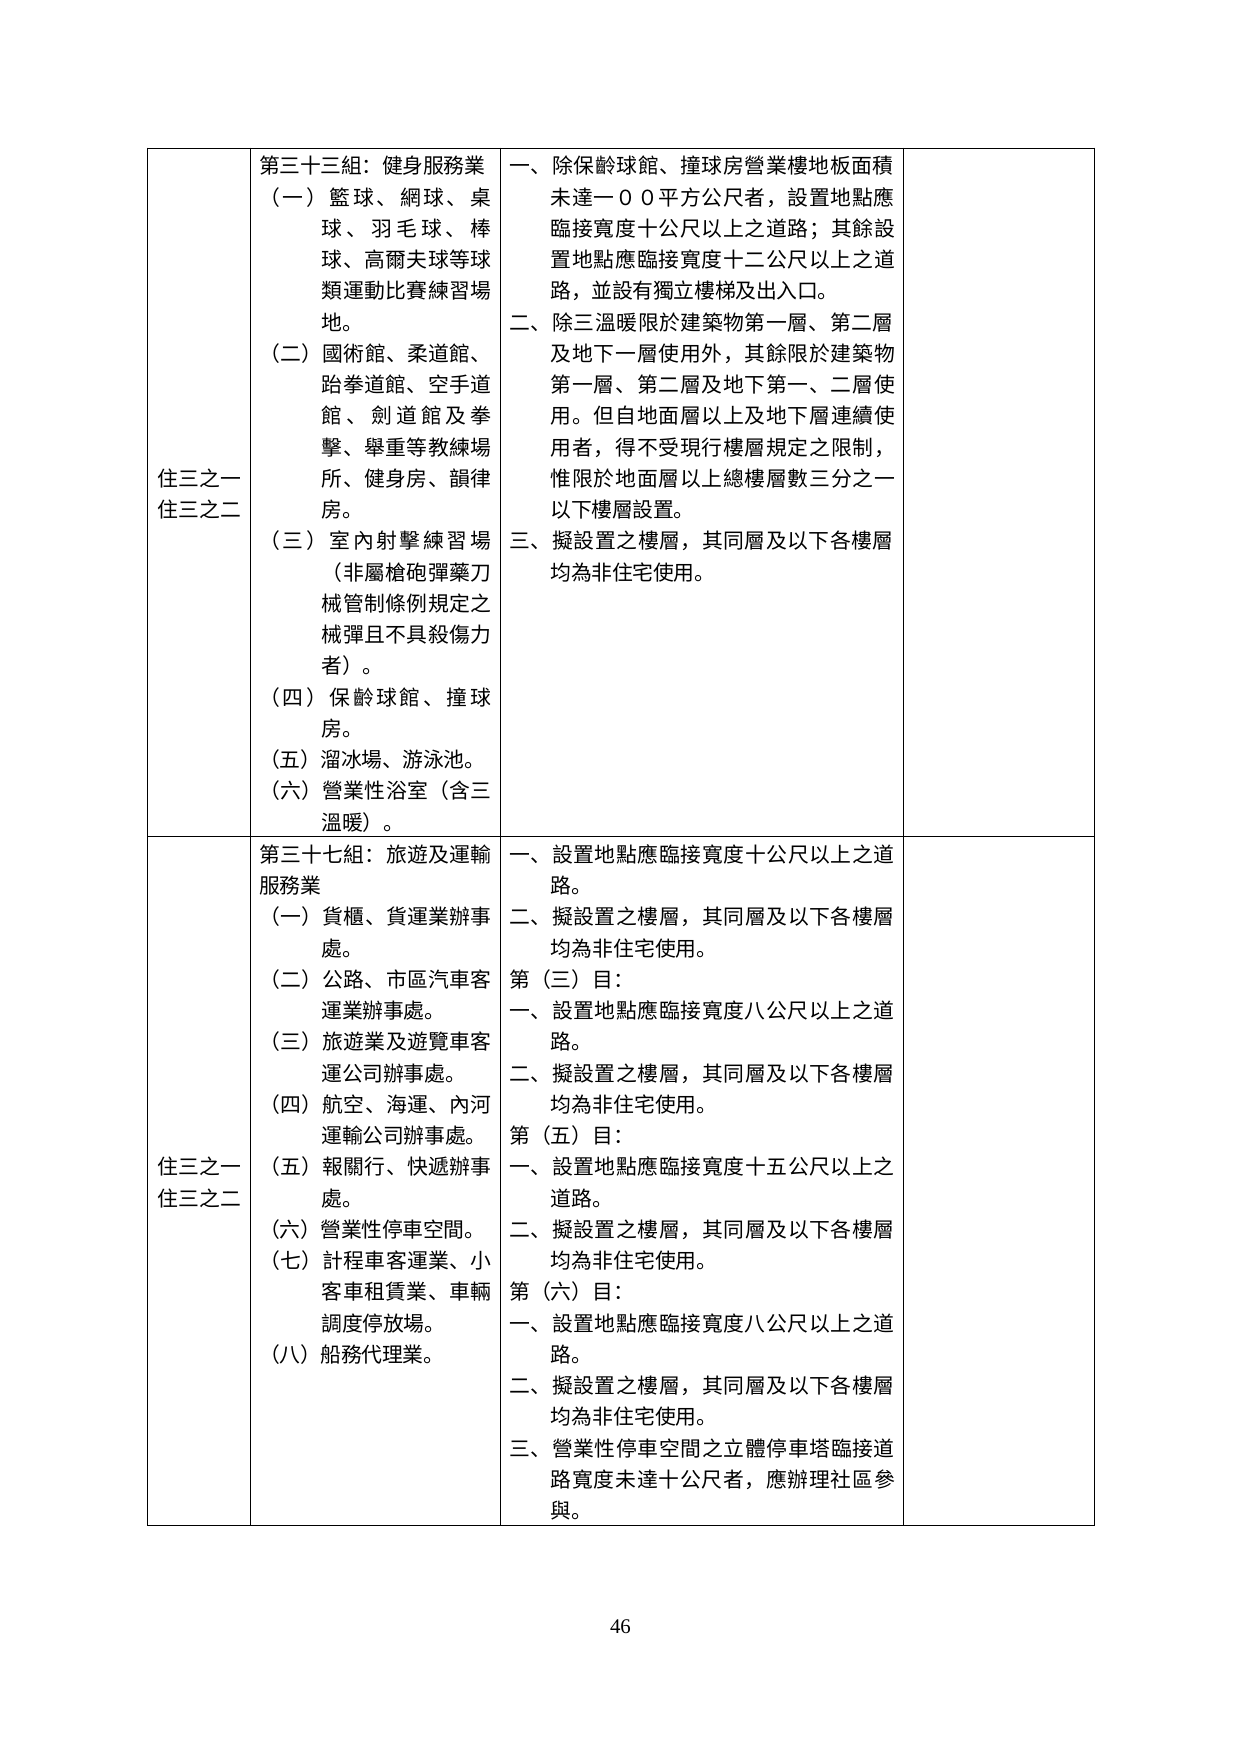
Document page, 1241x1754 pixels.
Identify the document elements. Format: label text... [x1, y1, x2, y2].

table_cell [904, 149, 1094, 836]
table_cell 住三之一 住三之二 [148, 837, 250, 1525]
table_cell [904, 837, 1094, 1525]
table_cell 第三十三組：健身服務業 （一）籃球、網球、桌球、羽毛球、棒球、高爾夫球等球類運動比賽練習場地。 （二）國術館、柔道館、跆拳道館、空手道館、劍道館及拳擊、舉重等教練場所、健身房、韻律房。 （三）室內射擊練習場（非屬槍砲彈藥刀械管制條例規定之械彈且不具殺傷力者）。 （四）保齡球館、撞球房。 （五）溜冰場、游泳池。 （六）營業性浴室（含三溫暖）。 [251, 149, 500, 836]
table_cell 一、設置地點應臨接寬度十公尺以上之道路。 二、擬設置之樓層，其同層及以下各樓層均為非住宅使用。 第（三）目： 一、設置地點應臨接寬度八公尺以上之道路。 二、擬設置之樓層，其同層及以下各樓層均為非住宅使用。 第（五）目： 一、設置地點應臨接寬度十五公尺以上之道路。 二、擬設置之樓層，其同層及以下各樓層均為非住宅使用。 第（六）目： 一、設置地點應臨接寬度八公尺以上之道路。 二、擬設置之樓層，其同層及以下各樓層均為非住宅使用。 三、營業性停車空間之立體停車塔臨接道路寬度未達十公尺者，應辦理社區參與。 [501, 837, 903, 1525]
table_cell 第三十七組：旅遊及運輸服務業 （一）貨櫃、貨運業辦事處。 （二）公路、市區汽車客運業辦事處。 （三）旅遊業及遊覽車客運公司辦事處。 （四）航空、海運、內河運輸公司辦事處。 （五）報關行、快遞辦事處。 （六）營業性停車空間。 （七）計程車客運業、小客車租賃業、車輛調度停放場。 （八）船務代理業。 [251, 837, 500, 1525]
table_cell 一、除保齡球館、撞球房營業樓地板面積未達一００平方公尺者，設置地點應臨接寬度十公尺以上之道路；其餘設置地點應臨接寬度十二公尺以上之道路，並設有獨立樓梯及出入口。 二、除三溫暖限於建築物第一層、第二層及地下一層使用外，其餘限於建築物第一層、第二層及地下第一、二層使用。但自地面層以上及地下層連續使用者，得不受現行樓層規定之限制，惟限於地面層以上總樓層數三分之一以下樓層設置。 三、擬設置之樓層，其同層及以下各樓層均為非住宅使用。 [501, 149, 903, 836]
table_cell 住三之一 住三之二 [148, 149, 250, 836]
